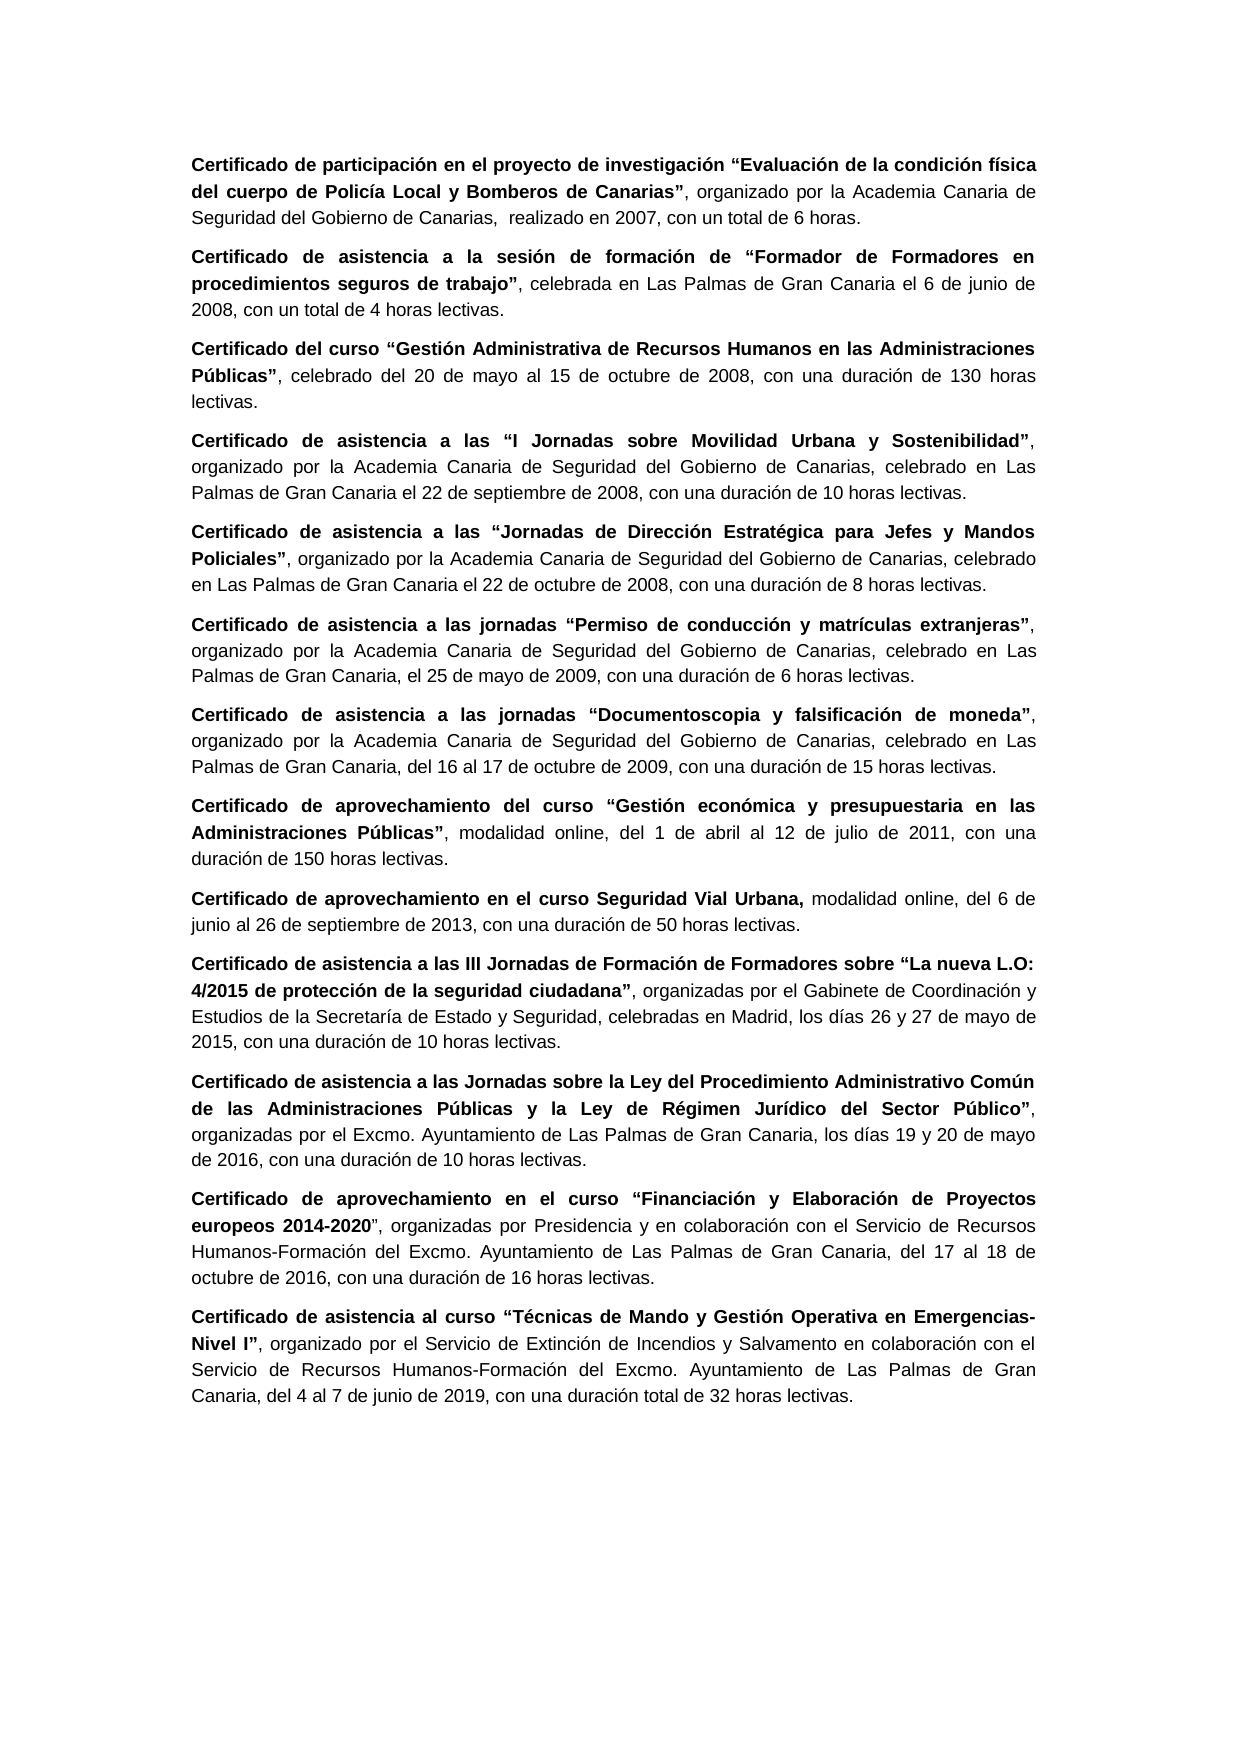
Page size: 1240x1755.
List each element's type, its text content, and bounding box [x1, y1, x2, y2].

text Nivel I”, organizado por el Servicio de Extinción de Incendios y Salvamento en colaboración con el [191, 1333, 1229, 1355]
text en Las Palmas de Gran Canaria el 22 de octubre de 2008, con una duración de 8 horas lectivas. [191, 574, 1229, 596]
text octubre de 2016, con una duración de 16 horas lectivas. [191, 1267, 1229, 1289]
text organizado por la Academia Canaria de Seguridad del Gobierno de Canarias, celebrado en Las [191, 456, 1229, 478]
text Administraciones Públicas”, modalidad online, del 1 de abril al 12 de julio de 2011, con una [191, 822, 1229, 844]
text Públicas”, celebrado del 20 de mayo al 15 de octubre de 2008, con una duración de 130 horas [191, 365, 1229, 387]
text lectivas. [191, 391, 1229, 413]
text 4/2015 de protección de la seguridad ciudadana”, organizadas por el Gabinete de Coordinación y [191, 979, 1229, 1001]
text Certificado de asistencia a las Jornadas sobre la Ley del Procedimiento Administrativo Común [191, 1071, 1229, 1092]
text Servicio de Recursos Humanos-Formación del Excmo. Ayuntamiento de Las Palmas de Gran [191, 1359, 1229, 1381]
text del cuerpo de Policía Local y Bomberos de Canarias”, organizado por la Academia Canaria de [191, 181, 1229, 203]
text Estudios de la Secretaría de Estado y Seguridad, celebradas en Madrid, los días 26 y 27 de mayo de [191, 1006, 1229, 1027]
text europeos 2014-2020”, organizadas por Presidencia y en colaboración con el Servicio de Recursos [191, 1215, 1229, 1237]
text Certificado de aprovechamiento en el curso “Financiación y Elaboración de Proyectos [191, 1188, 1229, 1210]
text 2008, con un total de 4 horas lectivas. [191, 299, 1229, 321]
text junio al 26 de septiembre de 2013, con una duración de 50 horas lectivas. [191, 913, 1229, 935]
text de 2016, con una duración de 10 horas lectivas. [191, 1149, 1229, 1171]
text Palmas de Gran Canaria el 22 de septiembre de 2008, con una duración de 10 horas lectivas. [191, 482, 1229, 504]
text organizadas por el Excmo. Ayuntamiento de Las Palmas de Gran Canaria, los días 19 y 20 de mayo [191, 1123, 1229, 1145]
text Certificado de asistencia a las jornadas “Documentoscopia y falsificación de moneda”, [191, 704, 1229, 726]
text Certificado de asistencia a las “Jornadas de Dirección Estratégica para Jefes y Mandos [191, 521, 1229, 543]
text Seguridad del Gobierno de Canarias, realizado en 2007, con un total de 6 horas. [191, 207, 1229, 229]
text Humanos-Formación del Excmo. Ayuntamiento de Las Palmas de Gran Canaria, del 17 al 18 de [191, 1241, 1229, 1263]
text de las Administraciones Públicas y la Ley de Régimen Jurídico del Sector Público”, [191, 1097, 1229, 1119]
text Certificado de participación en el proyecto de investigación “Evaluación de la condición física [191, 154, 1229, 176]
text duración de 150 horas lectivas. [191, 848, 1229, 870]
text Certificado de asistencia al curso “Técnicas de Mando y Gestión Operativa en Emergencias- [191, 1306, 1229, 1328]
text Certificado de asistencia a las III Jornadas de Formación de Formadores sobre “La nueva L.O: [191, 953, 1229, 975]
text organizado por la Academia Canaria de Seguridad del Gobierno de Canarias, celebrado en Las [191, 639, 1229, 661]
text Palmas de Gran Canaria, el 25 de mayo de 2009, con una duración de 6 horas lectivas. [191, 665, 1229, 687]
text Certificado de asistencia a las “I Jornadas sobre Movilidad Urbana y Sostenibilidad”, [191, 430, 1229, 452]
text 2015, con una duración de 10 horas lectivas. [191, 1031, 1229, 1053]
text Certificado de asistencia a la sesión de formación de “Formador de Formadores en [191, 246, 1229, 268]
text procedimientos seguros de trabajo”, celebrada en Las Palmas de Gran Canaria el 6 de junio de [191, 273, 1229, 295]
text Certificado de asistencia a las jornadas “Permiso de conducción y matrículas extranjeras”, [191, 613, 1229, 635]
text organizado por la Academia Canaria de Seguridad del Gobierno de Canarias, celebrado en Las [191, 730, 1229, 752]
text Palmas de Gran Canaria, del 16 al 17 de octubre de 2009, con una duración de 15 horas lectivas. [191, 756, 1229, 778]
text Canaria, del 4 al 7 de junio de 2019, con una duración total de 32 horas lectivas. [191, 1384, 1229, 1406]
text Certificado del curso “Gestión Administrativa de Recursos Humanos en las Administraciones [191, 338, 1229, 360]
text Certificado de aprovechamiento en el curso Seguridad Vial Urbana, modalidad online, del 6 de [191, 887, 1229, 909]
text Certificado de aprovechamiento del curso “Gestión económica y presupuestaria en las [191, 795, 1229, 817]
text Policiales”, organizado por la Academia Canaria de Seguridad del Gobierno de Canarias, celebrado [191, 548, 1229, 570]
